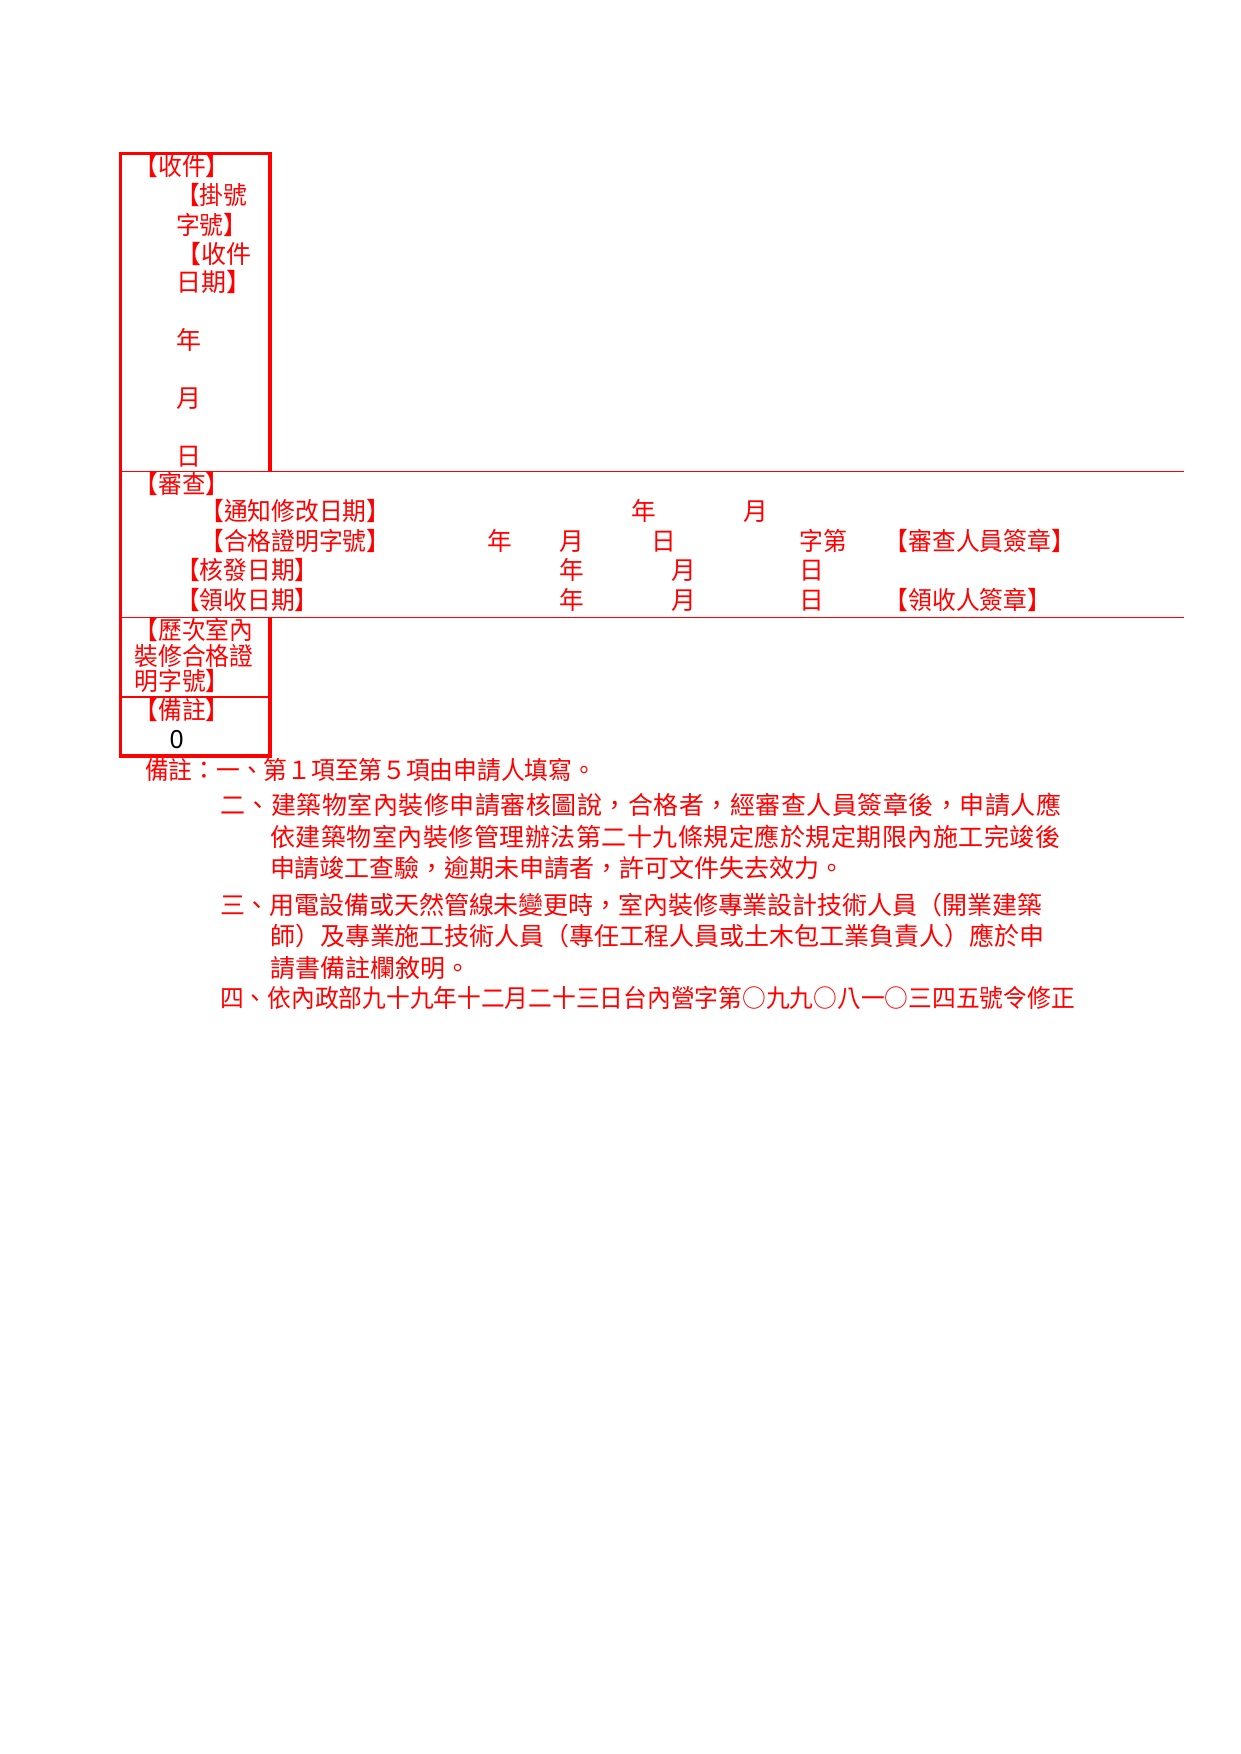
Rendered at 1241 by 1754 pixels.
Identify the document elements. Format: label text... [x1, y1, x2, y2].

table_cell [438, 472, 536, 499]
text 二、建築物室內裝修申請審核圖說，合格者，經審查人員簽章後，申請人應依建築物室內裝修管理辦法第二十九條規定應於規定期限內施工完竣後申請竣工查驗，逾期未申請者，許可文件失去效力。 [220, 786, 1062, 885]
table_cell 【通知修改日期】 [122, 499, 437, 528]
table_cell 月 [606, 587, 718, 617]
table_cell [859, 472, 1183, 499]
table_cell [438, 558, 536, 587]
table_cell 日 [606, 528, 718, 558]
text 三、用電設備或天然管線未變更時，室內裝修專業設計技術人員（開業建築師）及專業施工技術人員（專任工程人員或土木包工業負責人）應於申請書備註欄敘明。 [220, 885, 1062, 984]
table_cell 【領收日期】 [122, 587, 437, 617]
table_cell 年 [536, 558, 606, 587]
table_cell [859, 499, 1183, 528]
table_cell [536, 472, 606, 499]
table_cell 【歷次室內裝修合格證明字號】 [122, 618, 268, 696]
table_cell 【備註】 0 [122, 698, 268, 754]
table_cell [606, 472, 718, 499]
table_cell [438, 587, 536, 617]
text 備註：一、第１項至第５項由申請人填寫。 [145, 757, 1122, 785]
table_cell 日 [774, 558, 859, 587]
table_cell [859, 558, 1183, 587]
table_cell [774, 472, 859, 499]
table_cell 年 [536, 587, 606, 617]
table_cell 【審查人員簽章】 [859, 528, 1183, 558]
table_header 【收件】 【掛號字號】 【收件日期】 年 月 日 [122, 155, 268, 471]
table_cell [718, 472, 774, 499]
table_cell 【合格證明字號】 [122, 528, 437, 558]
table_cell 字第 [774, 528, 859, 558]
table_cell 【核發日期】 [122, 558, 437, 587]
table_cell [718, 528, 774, 558]
text 四、依內政部九十九年十二月二十三日台內營字第○九九○八一○三四五號令修正 [220, 984, 1122, 1013]
table_cell 月 [606, 558, 718, 587]
table_cell 日 [774, 587, 859, 617]
table_cell [536, 499, 606, 528]
table_cell 月 [718, 499, 774, 528]
table_cell [718, 558, 774, 587]
table_cell 【領收人簽章】 [859, 587, 1183, 617]
table_cell [718, 587, 774, 617]
table_cell 年 [606, 499, 718, 528]
table_cell [774, 499, 859, 528]
table_cell 【審查】 [122, 472, 437, 499]
table_cell [438, 499, 536, 528]
table_cell 月 [536, 528, 606, 558]
table_cell 年 [438, 528, 536, 558]
